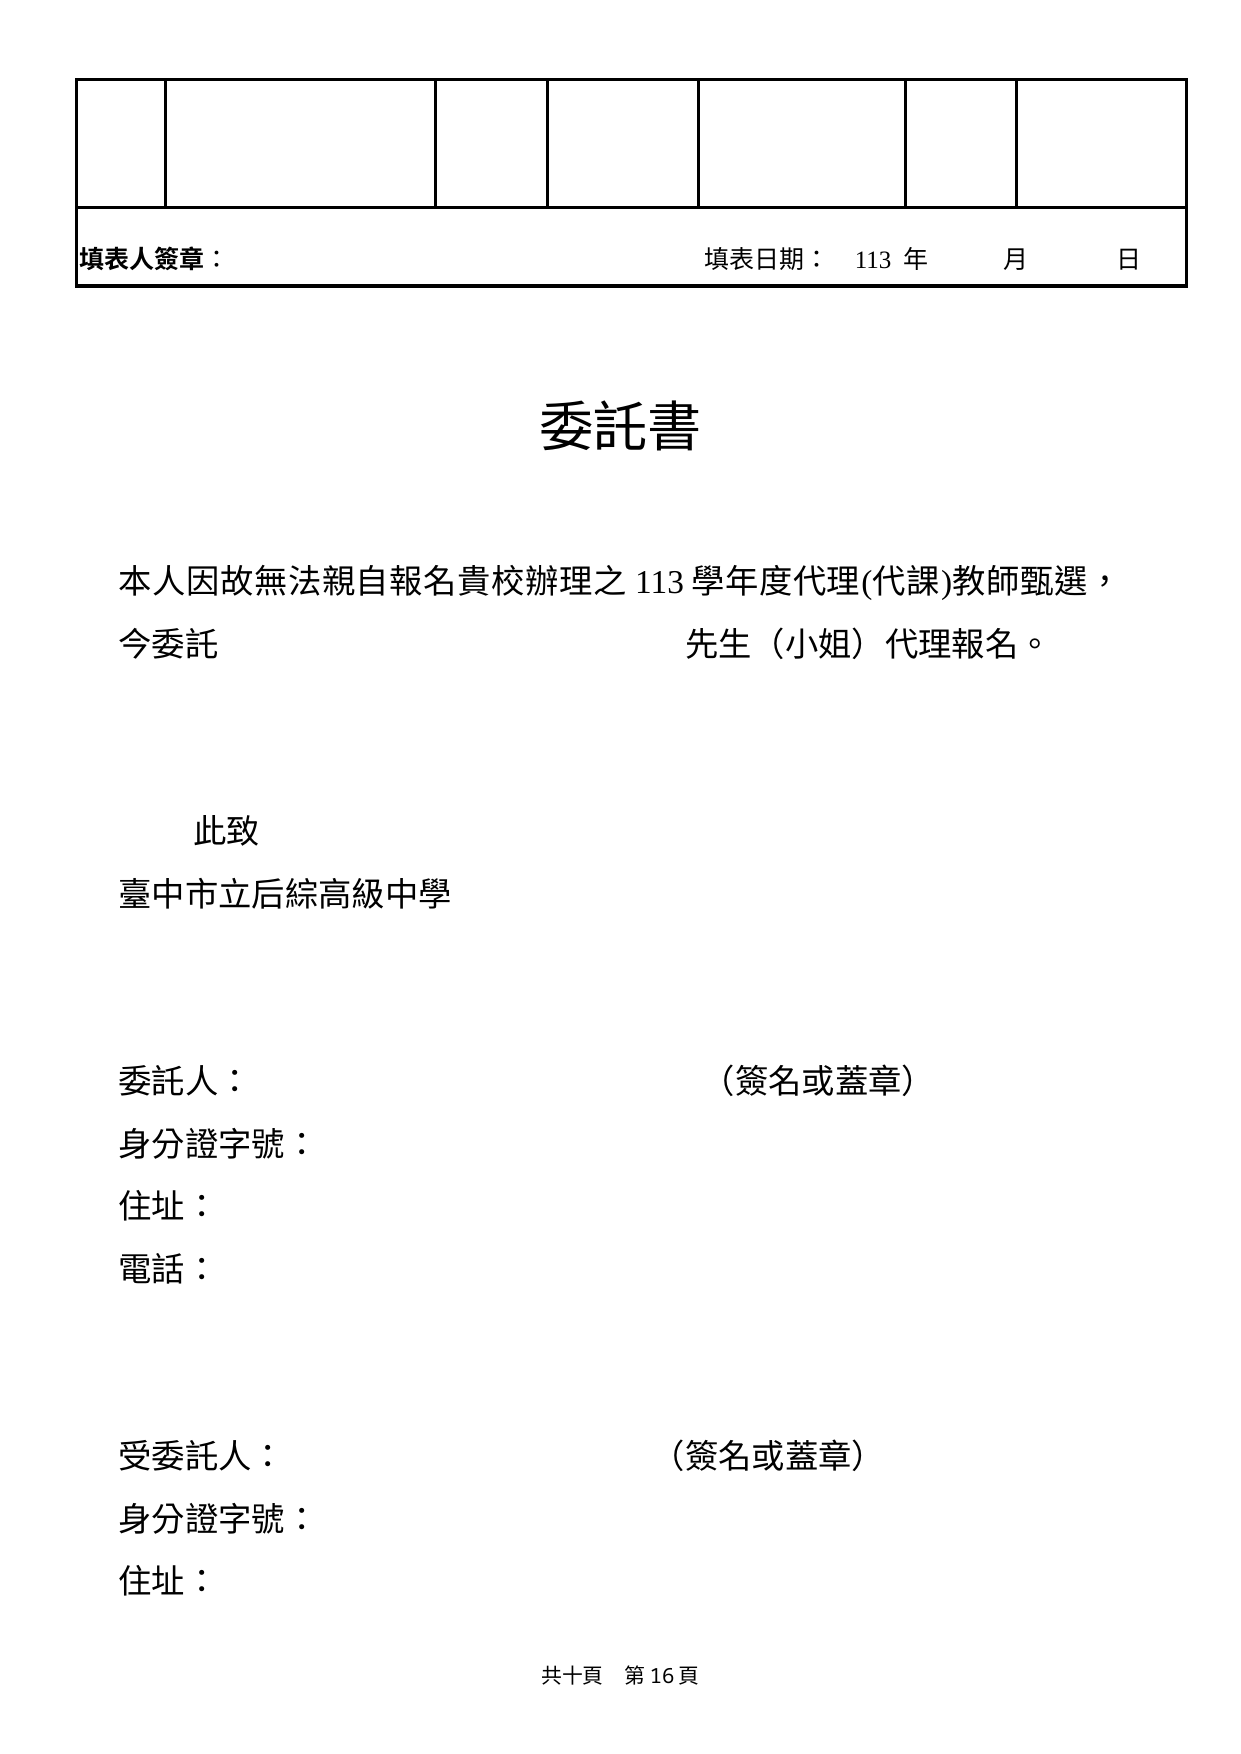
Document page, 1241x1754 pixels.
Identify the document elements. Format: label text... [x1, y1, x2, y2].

text 住址： [118, 1537, 1122, 1600]
table_cell 填表人簽章： 填表日期： 113 年 月 日 [78, 209, 1185, 284]
text 委託書 [118, 350, 1122, 475]
text 此致 [118, 787, 1122, 850]
table_cell [167, 81, 434, 206]
table_cell [146, 288, 1073, 350]
table_cell 經 歷 [78, 81, 164, 206]
text 身分證字號： [118, 1100, 1122, 1162]
table_cell [1077, 288, 1187, 350]
table_cell [549, 81, 697, 206]
text 本人因故無法親自報名貴校辦理之113學年度代理(代課)教師甄選，今委託 先生（小姐）代理報名。 [118, 537, 1122, 662]
table_cell [1073, 288, 1077, 350]
text 委託人： （簽名或蓋章） [118, 1037, 1122, 1100]
text 臺中市立后綜高級中學 [118, 850, 1122, 912]
text 受委託人： （簽名或蓋章） [118, 1412, 1122, 1475]
table_cell [77, 288, 146, 350]
table_cell [700, 81, 904, 206]
table_cell [907, 81, 1015, 206]
text 電話： [118, 1225, 1122, 1287]
table_cell [437, 81, 546, 206]
table_cell [1018, 81, 1185, 206]
text 住址： [118, 1162, 1122, 1225]
text 身分證字號： [118, 1475, 1122, 1537]
